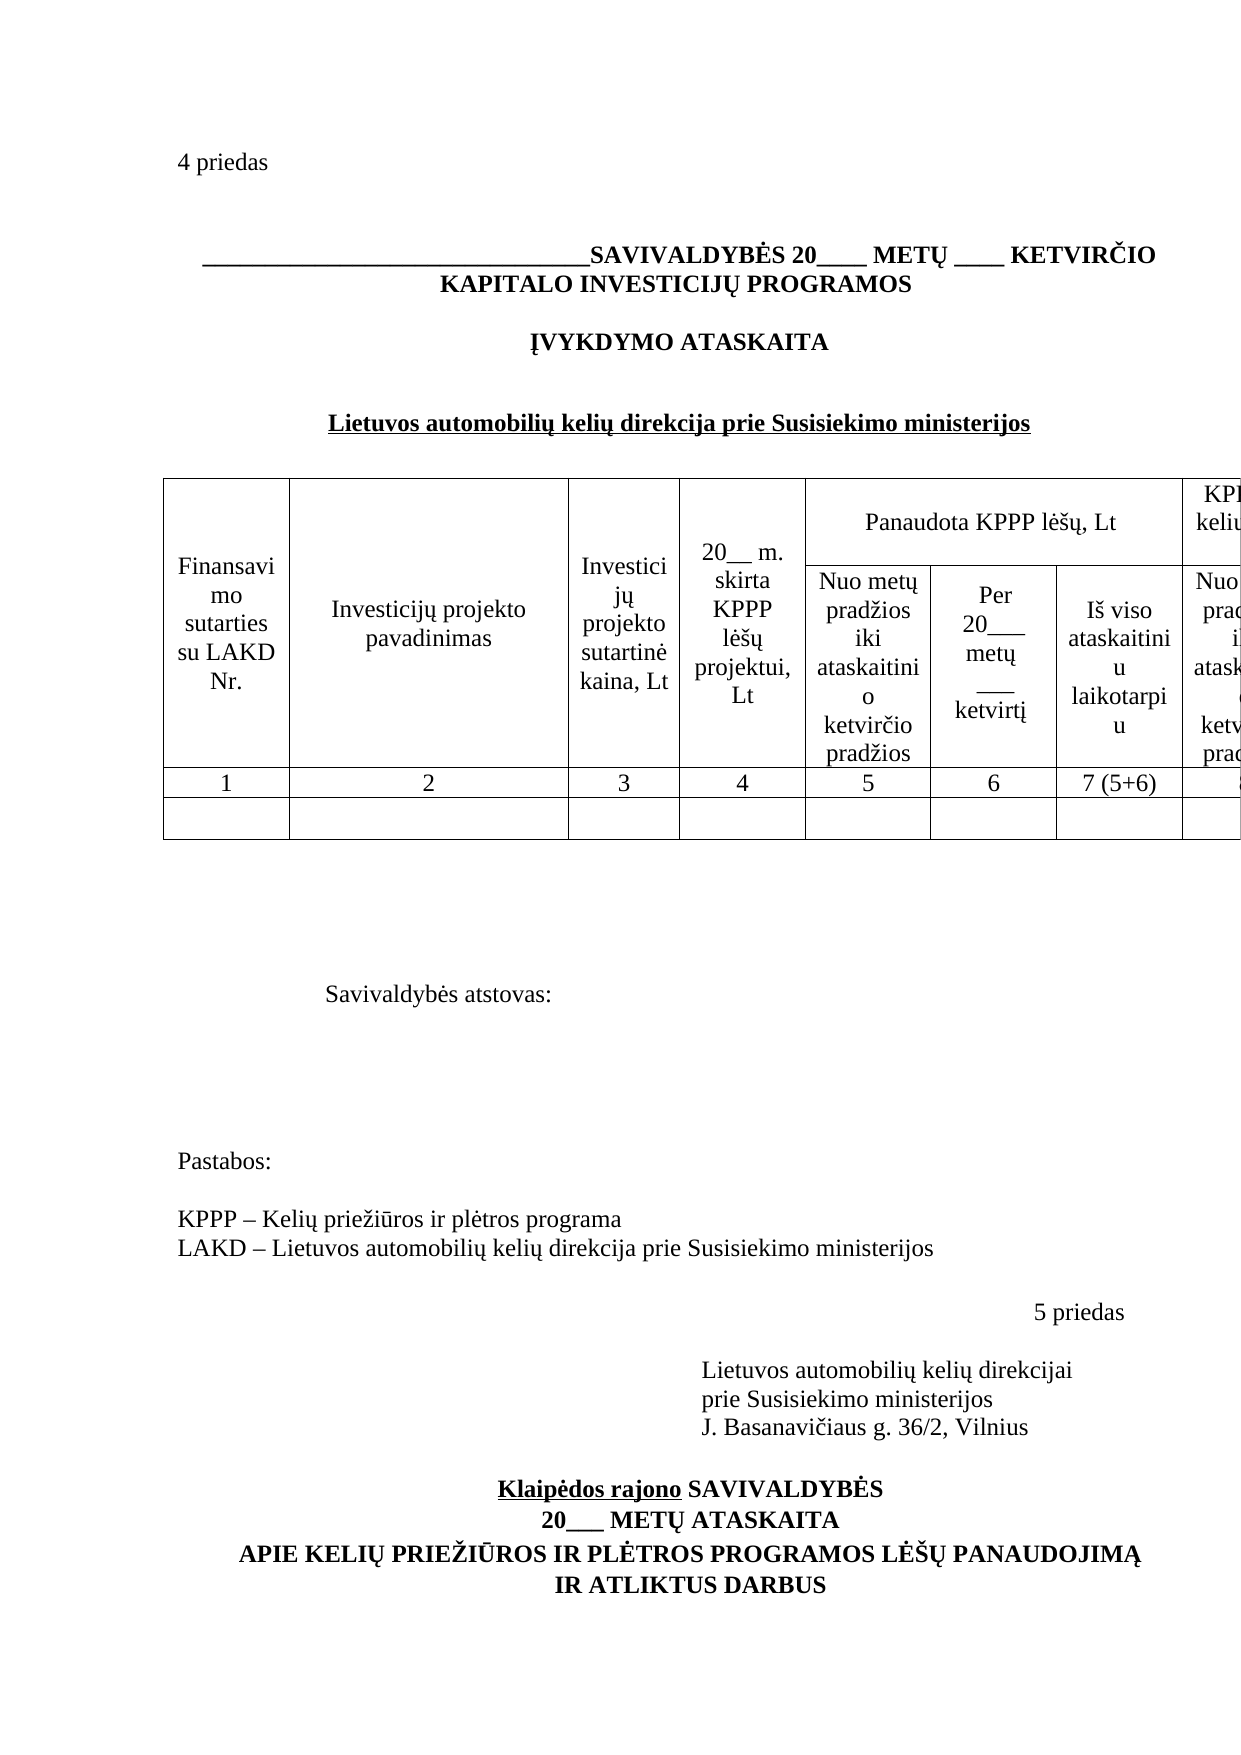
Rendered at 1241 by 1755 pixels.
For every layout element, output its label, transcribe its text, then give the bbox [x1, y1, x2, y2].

table_cell Iš viso ataskaitiniu laikotarpiu [1057, 566, 1182, 767]
table_cell [1057, 798, 1182, 839]
text 4 priedas [177, 118, 1181, 176]
table_header 20__ m. skirta KPPP lėšų projektui, Lt [680, 479, 805, 767]
table_cell [680, 798, 805, 839]
table_header [1148, 1355, 1204, 1470]
table_header Investicijų projekto sutartinė kaina, Lt [569, 479, 679, 767]
table_header KPPP lėšomis atliktų pagrindinių kelių (gatvių) darbų fiziniai kiekiai (m, m2 ar kt.) [1183, 479, 1240, 565]
table_cell [1183, 798, 1240, 839]
text _______________________________SAVIVALDYBĖS 20____ METŲ ____ KETVIRČIO KAPITALO INVESTICIJŲ PROGRAMOS [177, 240, 1181, 298]
table_cell IR ATLIKTUS DARBUS [177, 1568, 1204, 1601]
table_cell 4 [680, 768, 805, 797]
text 5 priedas [177, 1297, 1181, 1326]
text KPPP – Kelių priežiūros ir plėtros programa [177, 1204, 1181, 1233]
table_header Investicijų projekto pavadinimas [290, 479, 568, 767]
table_cell 5 [806, 768, 930, 797]
text ĮVYKDYMO ATASKAITA [177, 327, 1181, 355]
table_cell [931, 798, 1056, 839]
text Savivaldybės atstovas: [177, 979, 1181, 1007]
table_cell 20___ METŲ ATASKAITA [177, 1503, 1204, 1536]
table_cell 6 [931, 768, 1056, 797]
table_header [177, 1355, 690, 1470]
table_cell [164, 798, 289, 839]
table_cell 8 [1183, 768, 1240, 797]
table_cell Per 20___ metų ___ ketvirtį [931, 566, 1056, 767]
table_cell Nuo metų pradžios iki ataskaitinio ketvirčio pradžios [1183, 566, 1240, 767]
text LAKD – Lietuvos automobilių kelių direkcija prie Susisiekimo ministerijos [177, 1233, 1181, 1261]
table_cell 1 [164, 768, 289, 797]
table_header Panaudota KPPP lėšų, Lt [806, 479, 1182, 565]
table_cell [290, 798, 568, 839]
table_cell Klaipėdos rajono SAVIVALDYBĖS [177, 1470, 1204, 1503]
table_cell APIE KELIŲ PRIEŽIŪROS IR PLĖTROS PROGRAMOS LĖŠŲ PANAUDOJIMĄ [177, 1536, 1204, 1568]
table_header Finansavimo sutarties su LAKD Nr. [164, 479, 289, 767]
table_cell 2 [290, 768, 568, 797]
table_cell [806, 798, 930, 839]
table_header Lietuvos automobilių kelių direkcijai prie Susisiekimo ministerijos J. Basanavičiaus g. 36/2, Vilnius [690, 1355, 1148, 1470]
text Lietuvos automobilių kelių direkcija prie Susisiekimo ministerijos [177, 408, 1181, 437]
table_cell [569, 798, 679, 839]
text Pastabos: [177, 1146, 1181, 1175]
table_cell 3 [569, 768, 679, 797]
table_cell 7 (5+6) [1057, 768, 1182, 797]
table_cell Nuo metų pradžios iki ataskaitinio ketvirčio pradžios [806, 566, 930, 767]
